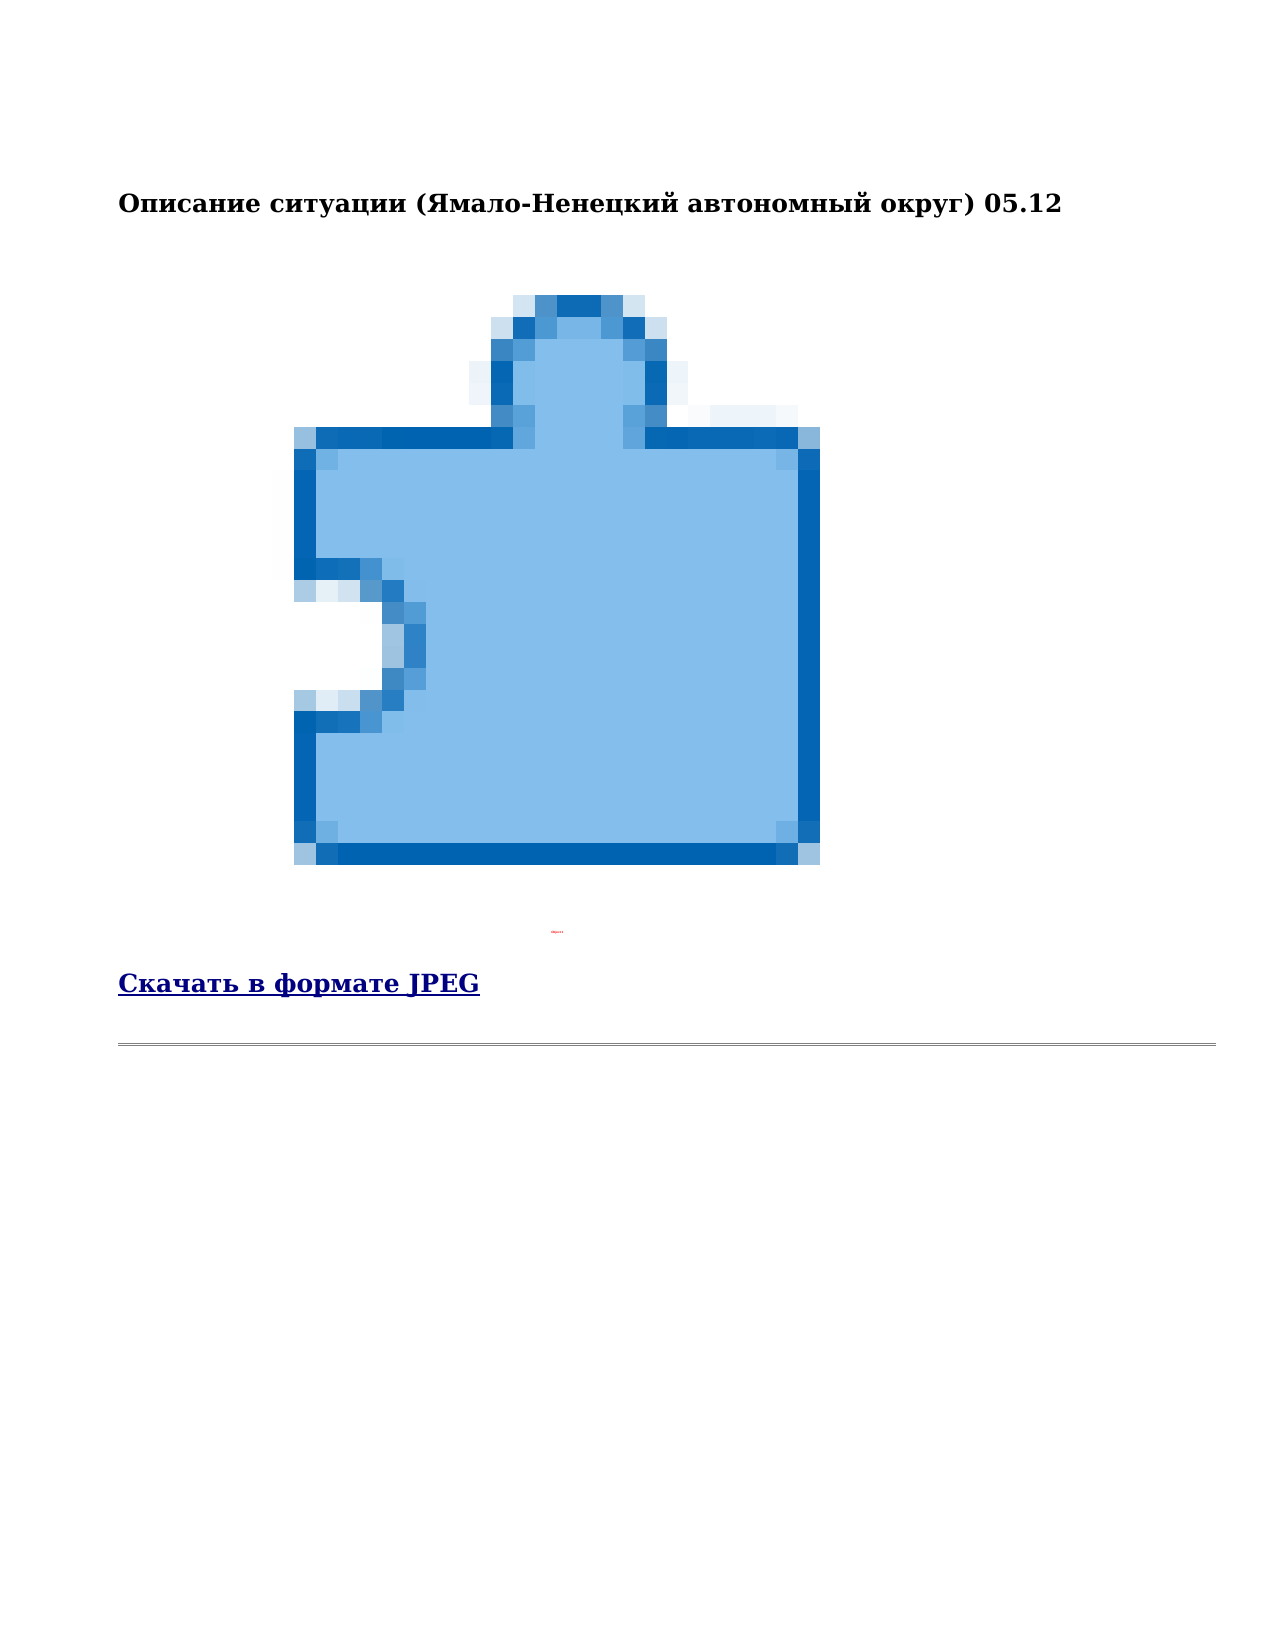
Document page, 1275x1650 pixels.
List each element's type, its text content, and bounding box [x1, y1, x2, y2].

text Скачать в формате JPEG [118, 969, 1216, 999]
subtitle Описание ситуации (Ямало-Ненецкий автономный округ) 05.12 [118, 189, 1216, 218]
